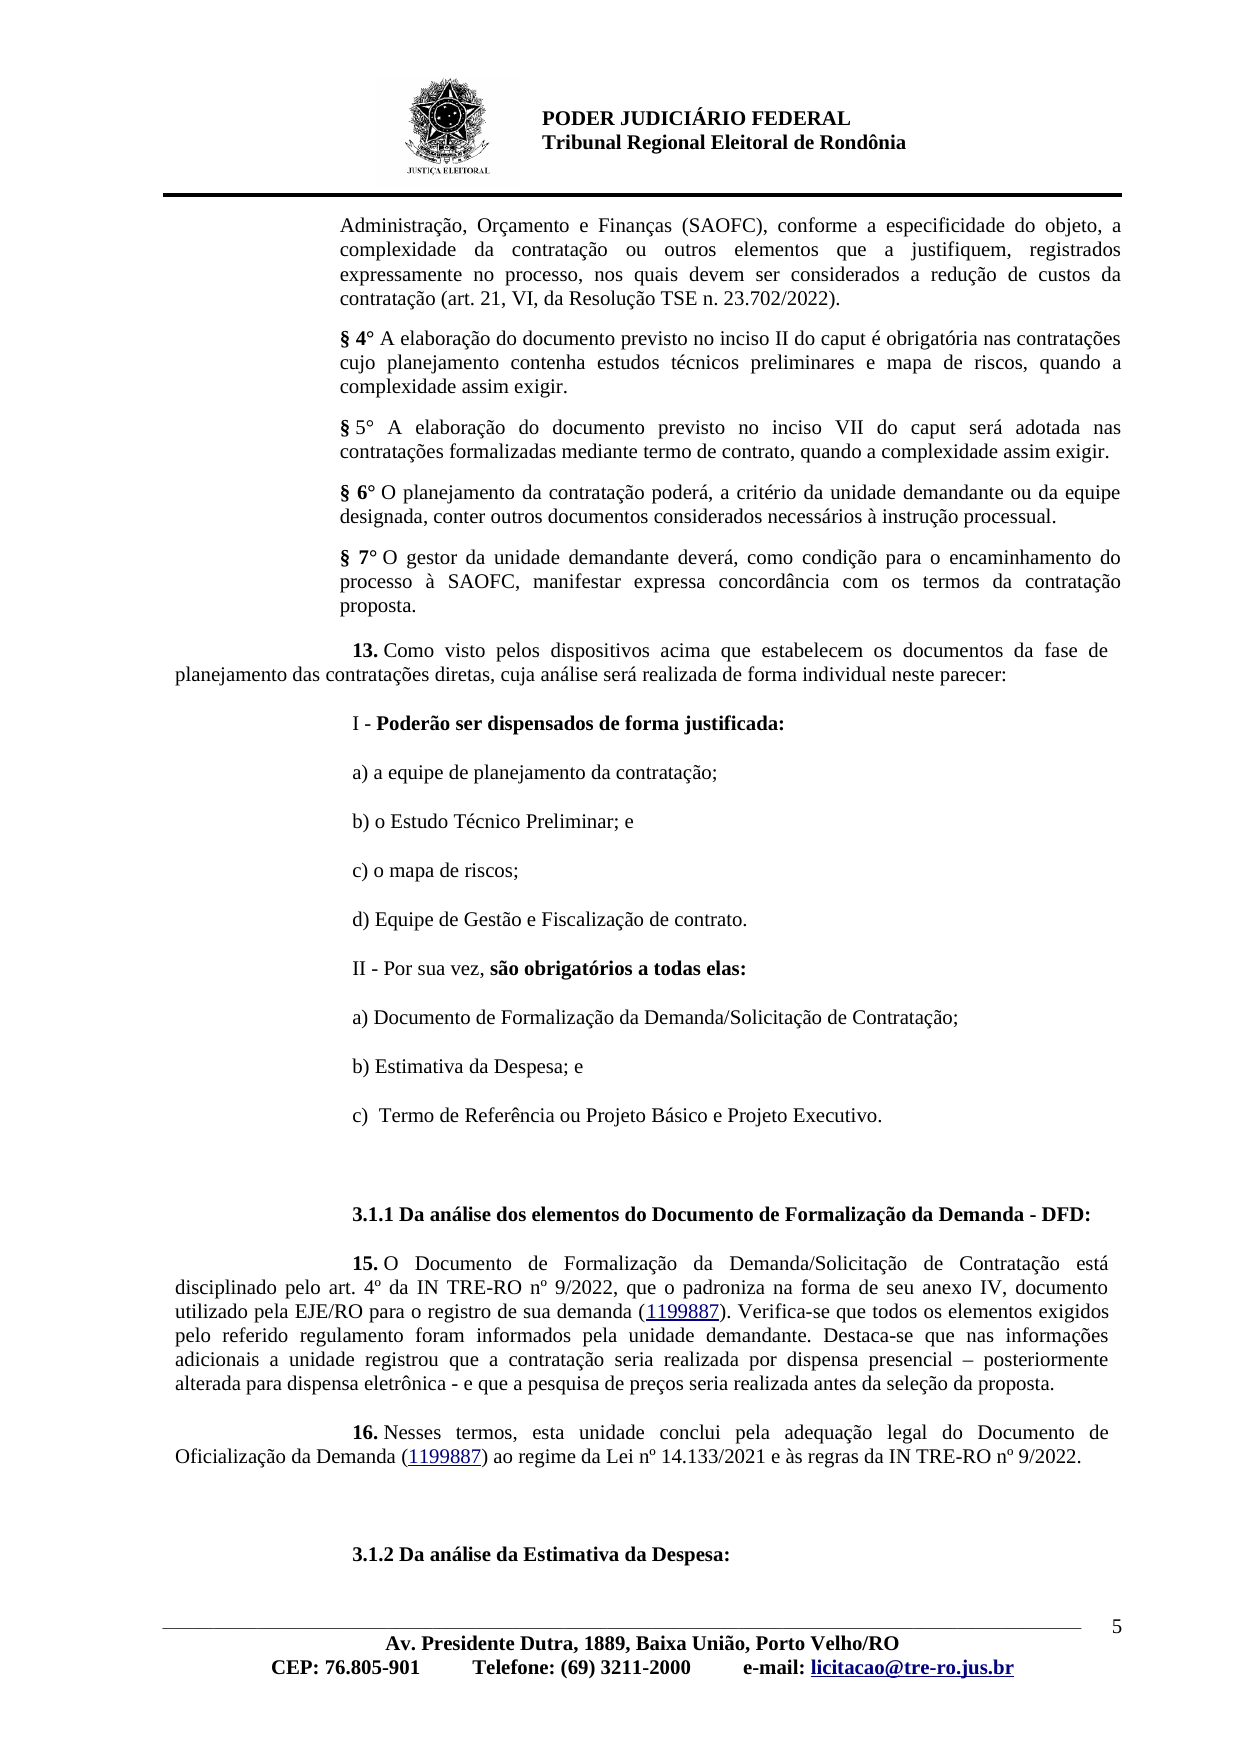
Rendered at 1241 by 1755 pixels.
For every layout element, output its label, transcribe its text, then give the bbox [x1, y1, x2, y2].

text a) Documento de Formalização da Demanda/Solicitação de Contratação; [175, 1005, 1110, 1029]
text 13. Como visto pelos dispositivos acima que estabelecem os documentos da fase de planejamento das contratações diretas, cuja análise será realizada de forma individual neste parecer: [175, 638, 1110, 686]
text c) Termo de Referência ou Projeto Básico e Projeto Executivo. [175, 1103, 1110, 1127]
text c) o mapa de riscos; [175, 858, 1110, 882]
text Administração, Orçamento e Finanças (SAOFC), conforme a especificidade do objeto, a complexidade da contratação ou outros elementos que a justifiquem, registrados expressamente no processo, nos quais devem ser considerados a redução de custos da contratação (art. 21, VI, da Resolução TSE n. 23.702/2022). [339, 213, 1122, 309]
text d) Equipe de Gestão e Fiscalização de contrato. [175, 907, 1110, 931]
text 15. O Documento de Formalização da Demanda/Solicitação de Contratação está disciplinado pelo art. 4º da IN TRE-RO nº 9/2022, que o padroniza na forma de seu anexo IV, documento utilizado pela EJE/RO para o registro de sua demanda (1199887). Verifica-se que todos os elementos exigidos pelo referido regulamento foram informados pela unidade demandante. Destaca-se que nas informações adicionais a unidade registrou que a contratação seria realizada por dispensa presencial – posteriormente alterada para dispensa eletrônica - e que a pesquisa de preços seria realizada antes da seleção da proposta. [175, 1251, 1110, 1395]
text § 4° A elaboração do documento previsto no inciso II do caput é obrigatória nas contratações cujo planejamento contenha estudos técnicos preliminares e mapa de riscos, quando a complexidade assim exigir. [339, 326, 1122, 398]
text § 5° A elaboração do documento previsto no inciso VII do caput será adotada nas contratações formalizadas mediante termo de contrato, quando a complexidade assim exigir. [339, 415, 1122, 463]
text I - Poderão ser dispensados de forma justificada: [175, 711, 1110, 735]
text a) a equipe de planejamento da contratação; [175, 760, 1110, 784]
text II - Por sua vez, são obrigatórios a todas elas: [175, 956, 1110, 980]
text 3.1.1 Da análise dos elementos do Documento de Formalização da Demanda - DFD: [175, 1201, 1110, 1226]
text b) o Estudo Técnico Preliminar; e [175, 809, 1110, 833]
text b) Estimativa da Despesa; e [175, 1054, 1110, 1078]
text § 6° O planejamento da contratação poderá, a critério da unidade demandante ou da equipe designada, conter outros documentos considerados necessários à instrução processual. [339, 480, 1122, 528]
text 3.1.2 Da análise da Estimativa da Despesa: [175, 1542, 1110, 1566]
text § 7° O gestor da unidade demandante deverá, como condição para o encaminhamento do processo à SAOFC, manifestar expressa concordância com os termos da contratação proposta. [339, 545, 1122, 617]
text 16. Nesses termos, esta unidade conclui pela adequação legal do Documento de Oficialização da Demanda (1199887) ao regime da Lei nº 14.133/2021 e às regras da IN TRE-RO nº 9/2022. [175, 1420, 1110, 1468]
